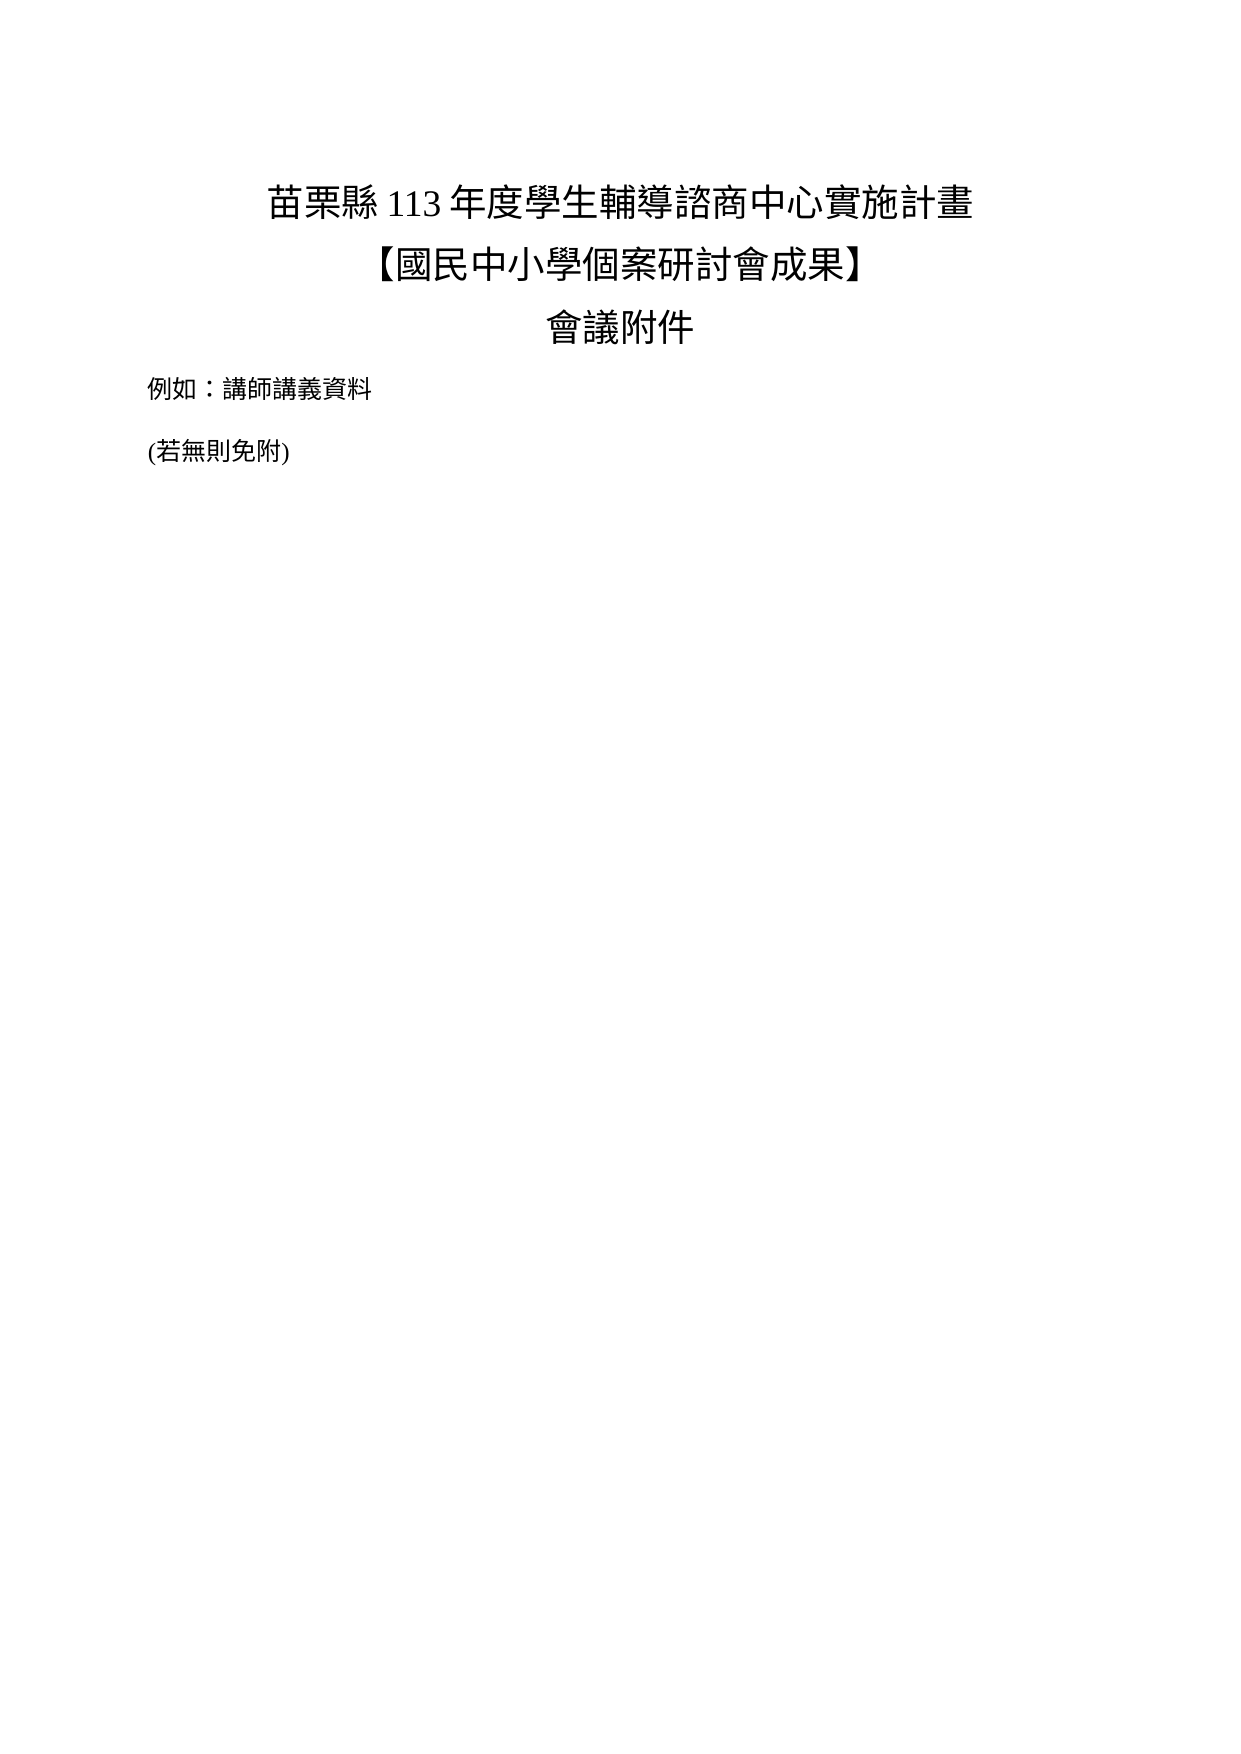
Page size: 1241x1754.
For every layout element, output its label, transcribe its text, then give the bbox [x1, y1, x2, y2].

text 【國民中小學個案研討會成果】 [148, 221, 1092, 283]
text 會議附件 [148, 283, 1092, 346]
text 例如：講師講義資料 [148, 346, 1092, 408]
text 苗栗縣113年度學生輔導諮商中心實施計畫 [148, 158, 1092, 221]
text (若無則免附) [148, 408, 1092, 471]
